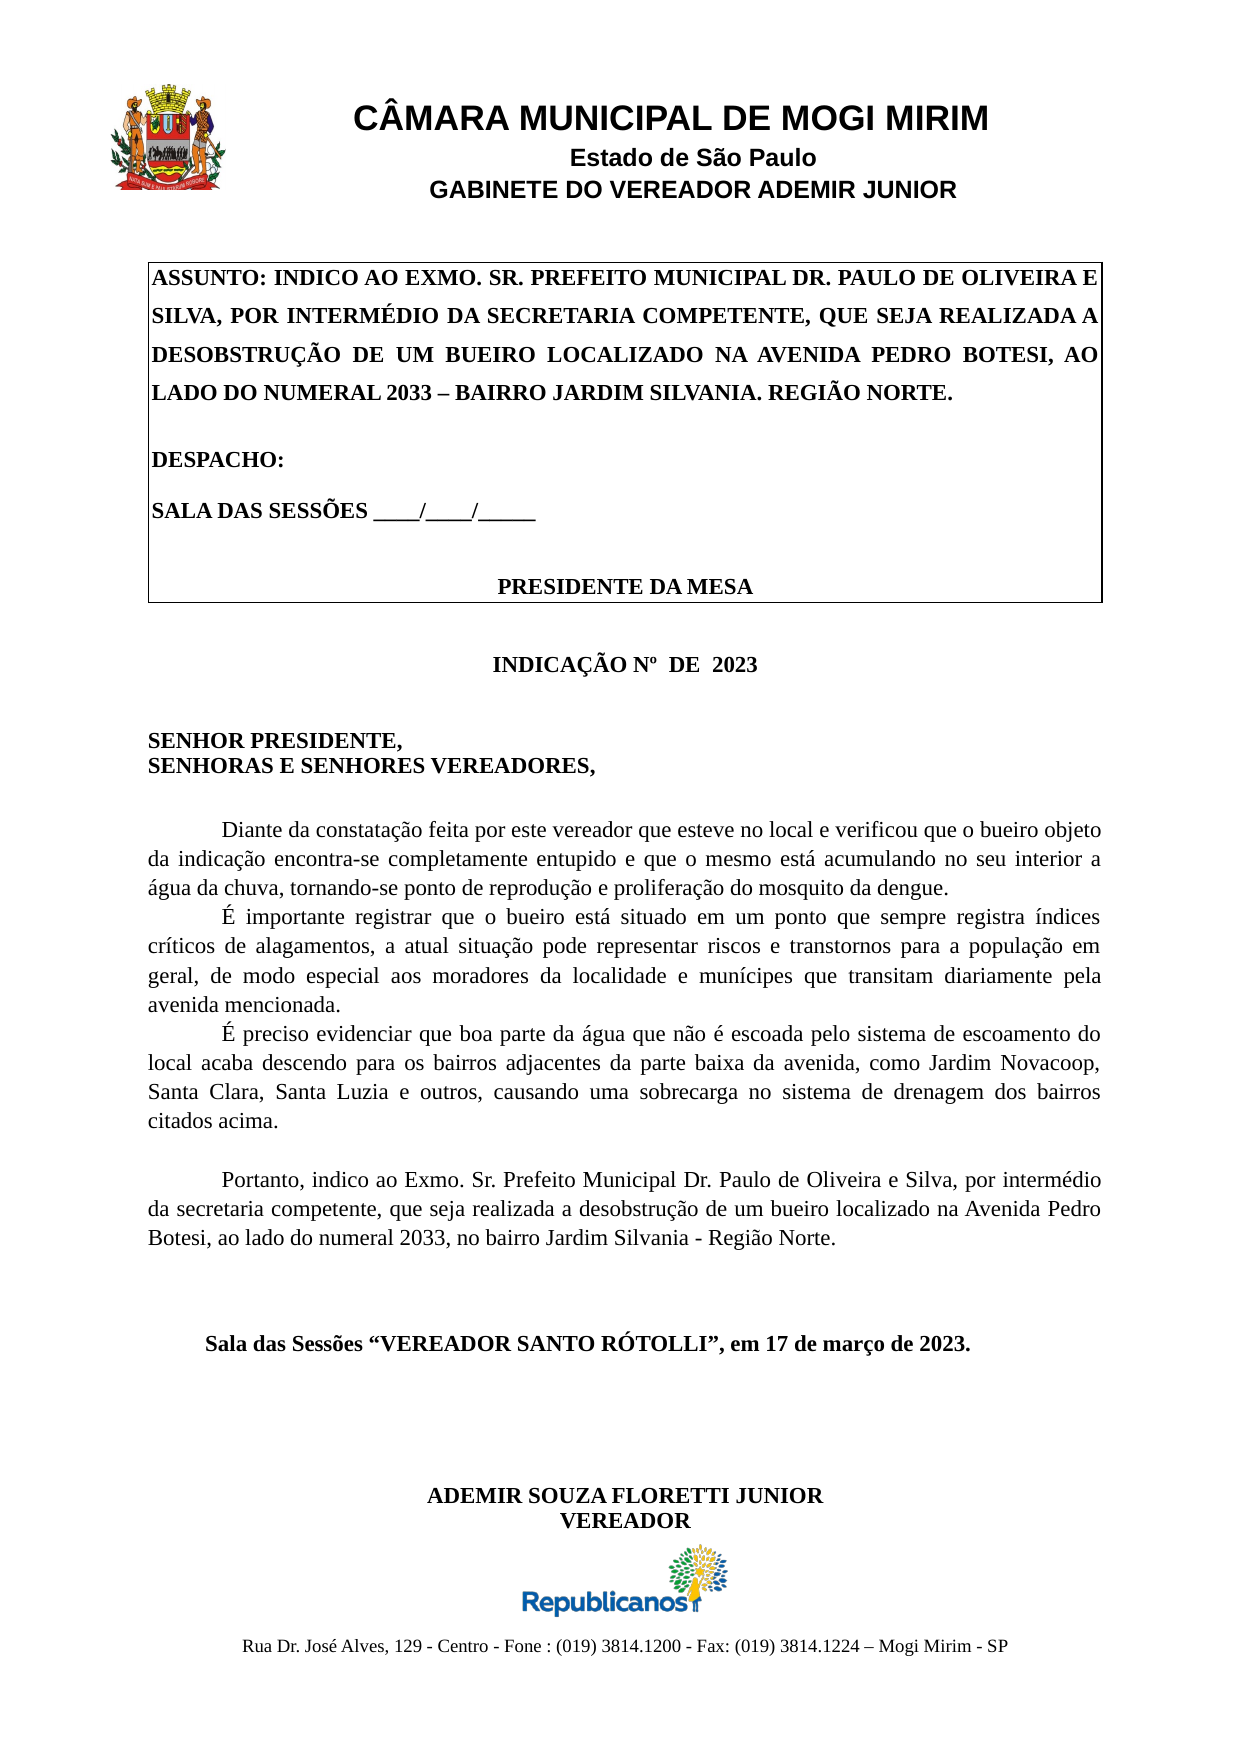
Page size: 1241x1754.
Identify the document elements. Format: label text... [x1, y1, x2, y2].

text SALA DAS SESSÕES ____/____/_____ [149, 494, 1101, 523]
text INDICAÇÃO Nº DE 2023 [148, 652, 1103, 677]
text SENHORAS E SENHORES VEREADORES, [148, 753, 1103, 779]
picture [110, 84, 226, 190]
text Diante da constatação feita por este vereador que esteve no local e verificou que o bueiro objeto da indicação encontra-se completamente entupido e que o mesmo está acumulando no seu interior a água da chuva, tornando-se ponto de reprodução e proliferação do mosquito da dengue. [148, 817, 1103, 901]
text ASSUNTO: INDICO AO EXMO. SR. PREFEITO MUNICIPAL DR. PAULO DE OLIVEIRA E SILVA, POR INTERMÉDIO DA SECRETARIA COMPETENTE, QUE SEJA REALIZADA A DESOBSTRUÇÃO DE UM BUEIRO LOCALIZADO NA AVENIDA PEDRO BOTESI, AO LADO DO NUMERAL 2033 – BAIRRO JARDIM SILVANIA. REGIÃO NORTE. [149, 263, 1101, 405]
text É importante registrar que o bueiro está situado em um ponto que sempre registra índices críticos de alagamentos, a atual situação pode representar riscos e transtornos para a população em geral, de modo especial aos moradores da localidade e munícipes que transitam diariamente pela avenida mencionada. [148, 904, 1103, 1017]
text ADEMIR SOUZA FLORETTI JUNIOR [148, 1483, 1103, 1508]
text SENHOR PRESIDENTE, [148, 728, 1103, 753]
text DESPACHO: [149, 443, 1101, 472]
text PRESIDENTE DA MESA [149, 570, 1101, 602]
picture [509, 1536, 741, 1622]
text Portanto, indico ao Exmo. Sr. Prefeito Municipal Dr. Paulo de Oliveira e Silva, por intermédio da secretaria competente, que seja realizada a desobstrução de um bueiro localizado na Avenida Pedro Botesi, ao lado do numeral 2033, no bairro Jardim Silvania - Região Norte. [148, 1167, 1103, 1251]
text É preciso evidenciar que boa parte da água que não é escoada pelo sistema de escoamento do local acaba descendo para os bairros adjacentes da parte baixa da avenida, como Jardim Novacoop, Santa Clara, Santa Luzia e outros, causando uma sobrecarga no sistema de drenagem dos bairros citados acima. [148, 1021, 1103, 1134]
text VEREADOR [148, 1508, 1103, 1534]
text Sala das Sessões “VEREADOR SANTO RÓTOLLI”, em 17 de março de 2023. [148, 1331, 1103, 1356]
